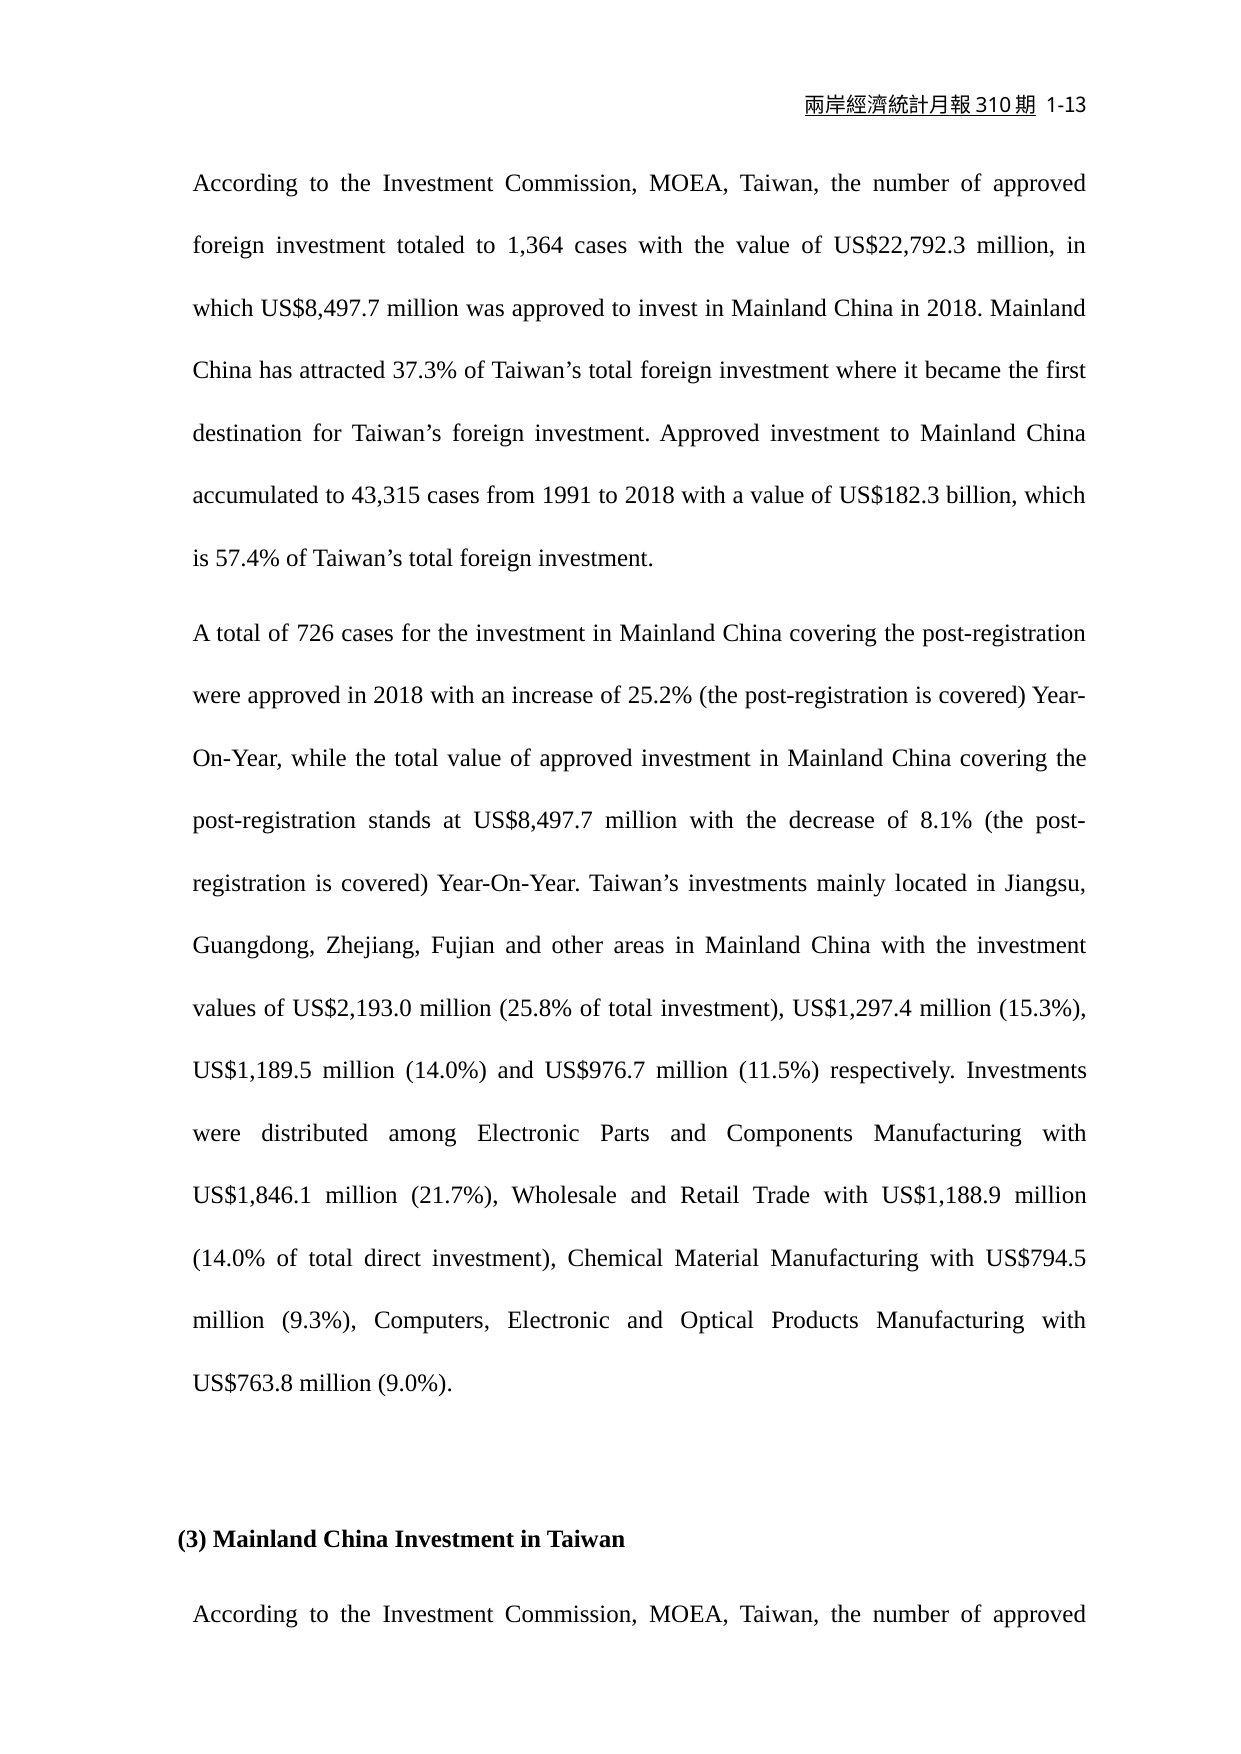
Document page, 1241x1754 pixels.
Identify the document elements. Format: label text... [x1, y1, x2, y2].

text (3) Mainland China Investment in Taiwan [177, 1497, 1087, 1559]
text According to the Investment Commission, MOEA, Taiwan, the number of approved foreign investment totaled to 1,364 cases with the value of US$22,792.3 million, in which US$8,497.7 million was approved to invest in Mainland China in 2018. Mainland China has attracted 37.3% of Taiwan’s total foreign investment where it became the first destination for Taiwan’s foreign investment. Approved investment to Mainland China accumulated to 43,315 cases from 1991 to 2018 with a value of US$182.3 billion, which is 57.4% of Taiwan’s total foreign investment. [192, 141, 1087, 578]
text A total of 726 cases for the investment in Mainland China covering the post-registration were approved in 2018 with an increase of 25.2% (the post-registration is covered) Year-On-Year, while the total value of approved investment in Mainland China covering the post-registration stands at US$8,497.7 million with the decrease of 8.1% (the post-registration is covered) Year-On-Year. Taiwan’s investments mainly located in Jiangsu, Guangdong, Zhejiang, Fujian and other areas in Mainland China with the investment values of US$2,193.0 million (25.8% of total investment), US$1,297.4 million (15.3%), US$1,189.5 million (14.0%) and US$976.7 million (11.5%) respectively. Investments were distributed among Electronic Parts and Components Manufacturing with US$1,846.1 million (21.7%), Wholesale and Retail Trade with US$1,188.9 million (14.0% of total direct investment), Chemical Material Manufacturing with US$794.5 million (9.3%), Computers, Electronic and Optical Products Manufacturing with US$763.8 million (9.0%). [192, 591, 1087, 1403]
text According to the Investment Commission, MOEA, Taiwan, the number of approved [192, 1572, 1087, 1634]
